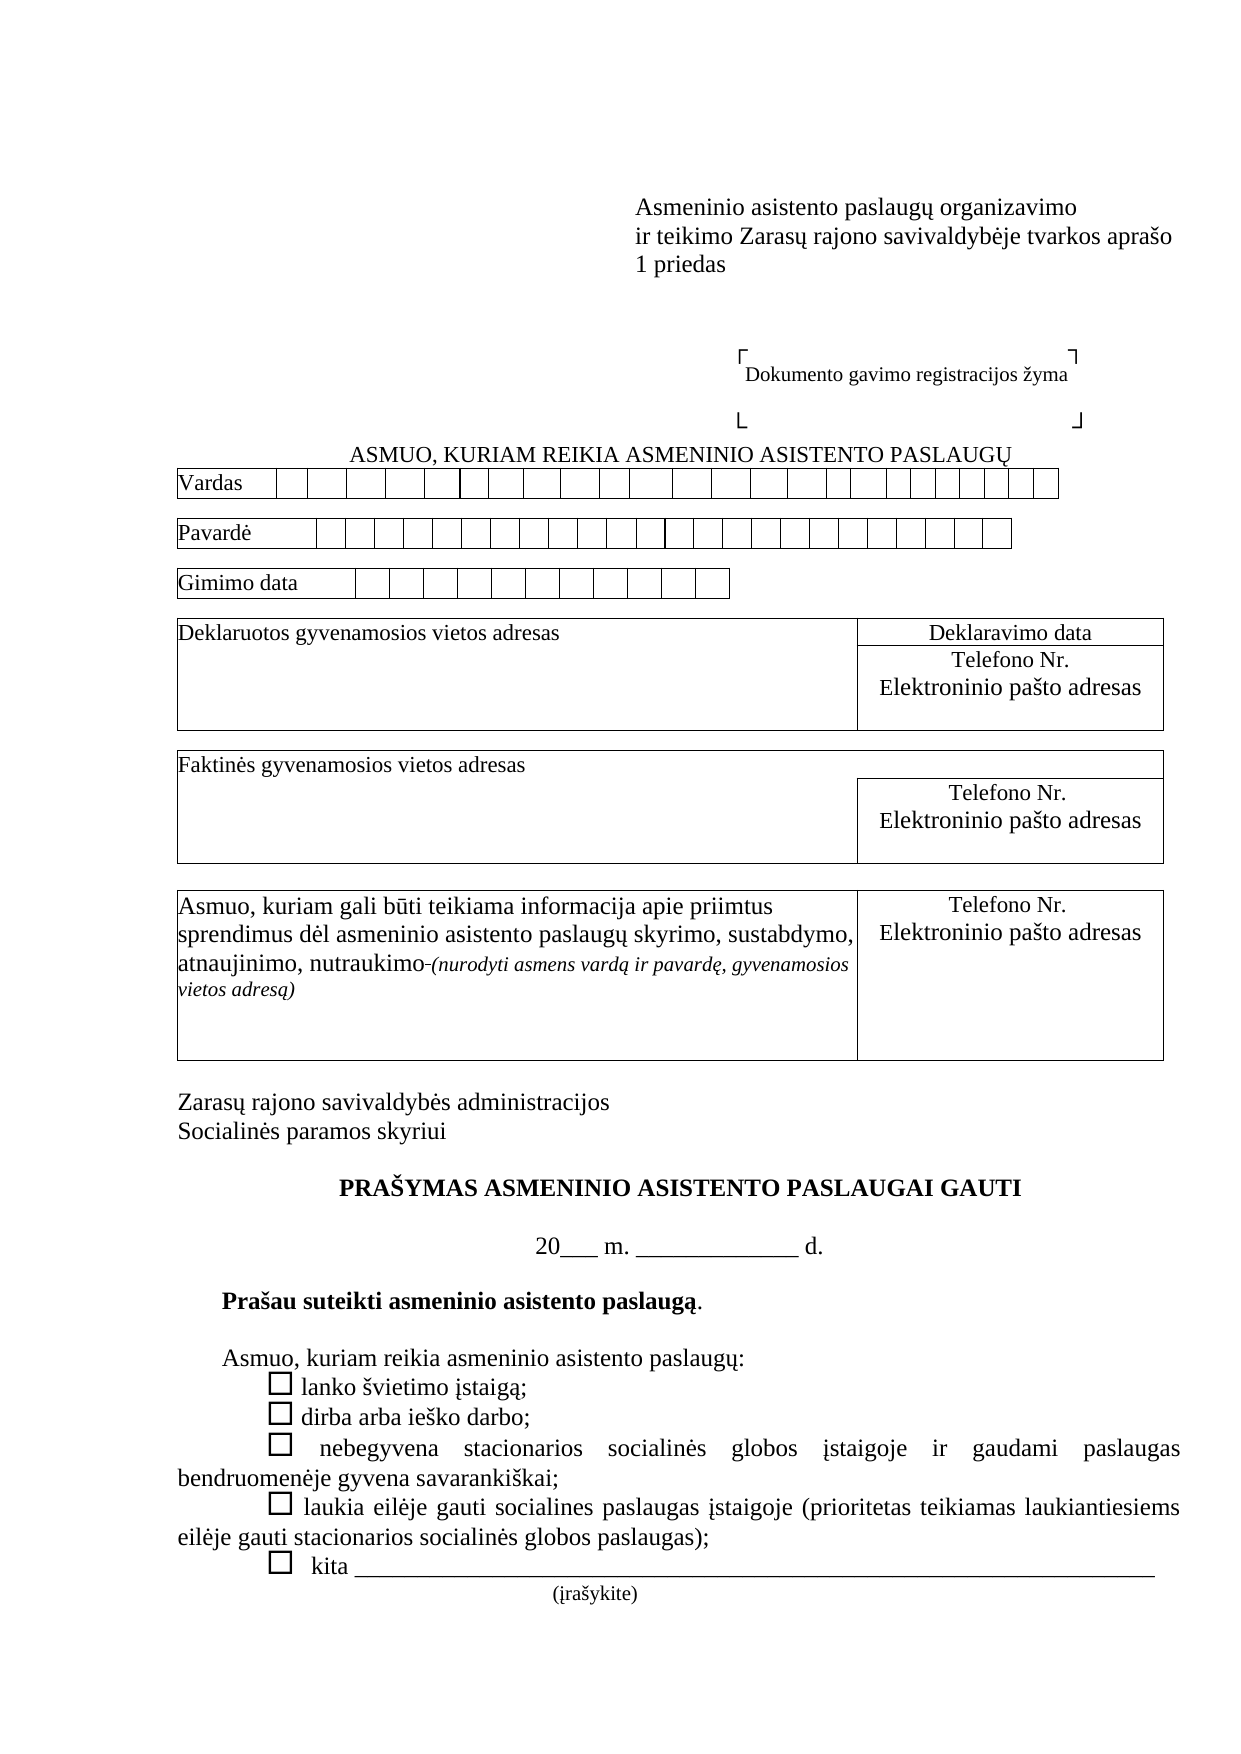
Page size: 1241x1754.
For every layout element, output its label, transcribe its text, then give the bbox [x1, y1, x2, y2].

table_header [662, 569, 695, 597]
table_header [433, 519, 461, 547]
text ┌ ┐ [177, 336, 1181, 362]
table_header [491, 519, 519, 547]
table_header [492, 569, 525, 597]
text Socialinės paramos skyriui [177, 1116, 1184, 1144]
text Asmeninio asistento paslaugų organizavimo [635, 192, 1181, 221]
text Prašau suteikti asmeninio asistento paslaugą. [177, 1286, 1181, 1315]
table_header [390, 569, 423, 597]
table_header [781, 519, 809, 547]
table_header [897, 519, 925, 547]
table_header Telefono Nr. Elektroninio pašto adresas [858, 891, 1163, 1060]
table_header [673, 469, 711, 497]
table_header [607, 519, 636, 547]
table_header [424, 569, 457, 597]
table_header [887, 469, 910, 497]
table_header Vardas [178, 469, 276, 497]
text  nebegyvena stacionarios socialinės globos įstaigoje ir gaudami paslaugas bendruomenėje gyvena savarankiškai; [177, 1433, 1181, 1492]
table_header Faktinės gyvenamosios vietos adresas [178, 751, 1163, 777]
table_header [404, 519, 432, 547]
text Zarasų rajono savivaldybės administracijos [177, 1087, 1184, 1116]
table_header [526, 569, 559, 597]
text ASMUO, KURIAM REIKIA ASMENINIO ASISTENTO PASLAUGŲ [177, 441, 1184, 468]
text  dirba arba ieško darbo; [177, 1402, 1181, 1433]
table_header [630, 469, 672, 497]
table_header [347, 469, 385, 497]
table_header [839, 519, 867, 547]
table_cell [178, 778, 857, 862]
text  lanko švietimo įstaigą; [177, 1372, 1181, 1402]
table_header [561, 469, 599, 497]
table_cell Telefono Nr. Elektroninio pašto adresas [858, 779, 1163, 862]
table_cell Telefono Nr. Elektroninio pašto adresas [858, 646, 1163, 730]
table_header [911, 469, 935, 497]
text └ ┘ [177, 412, 1184, 441]
text ir teikimo Zarasų rajono savivaldybėje tvarkos aprašo [635, 221, 1181, 249]
text  laukia eilėje gauti socialines paslaugas įstaigoje (prioritetas teikiamas laukiantiesiems eilėje gauti stacionarios socialinės globos paslaugas); [177, 1492, 1181, 1551]
table_header [386, 469, 424, 497]
table_header [752, 519, 780, 547]
table_header [524, 469, 560, 497]
table_header Asmuo, kuriam gali būti teikiama informacija apie priimtus sprendimus dėl asmeninio asistento paslaugų skyrimo, sustabdymo, atnaujinimo, nutraukimo (nurodyti asmens vardą ir pavardę, gyvenamosios vietos adresą) [178, 891, 857, 1001]
table_header Deklaravimo data [858, 619, 1163, 645]
table_header [926, 519, 954, 547]
table_header [356, 569, 389, 597]
table_header [1034, 469, 1058, 497]
table_header [637, 519, 664, 547]
table_header [788, 469, 826, 497]
table_header [461, 469, 488, 497]
table_header [868, 519, 896, 547]
table_header [1041, 518, 1182, 547]
table_header Gimimo data [178, 569, 355, 597]
table_header [458, 569, 491, 597]
table_header [694, 519, 722, 547]
table_header [751, 469, 787, 497]
text Asmuo, kuriam reikia asmeninio asistento paslaugų: [177, 1343, 1181, 1372]
table_cell [178, 645, 857, 730]
table_header [425, 469, 459, 497]
table_header [549, 519, 577, 547]
table_header [520, 519, 548, 547]
text Dokumento gavimo registracijos žyma [380, 362, 1184, 386]
table_header [628, 569, 661, 597]
table_header [666, 519, 693, 547]
text kita ________________________________________________________________ [177, 1551, 1181, 1581]
table_header [810, 519, 838, 547]
table_header [462, 519, 490, 547]
table_header [955, 519, 982, 547]
text 1 priedas [635, 249, 1181, 278]
text 20___ m. _____________ d. [177, 1231, 1181, 1259]
table_header [960, 469, 984, 497]
table_header [712, 469, 750, 497]
table_header [983, 519, 1011, 547]
table_header [277, 469, 307, 497]
table_header [578, 519, 606, 547]
table_header [317, 519, 345, 547]
table_header [723, 519, 751, 547]
table_header [985, 469, 1008, 497]
table_cell [178, 1001, 857, 1060]
table_header Deklaruotos gyvenamosios vietos adresas [178, 619, 857, 645]
table_header [851, 469, 886, 497]
table_header [696, 569, 729, 597]
table_header [827, 469, 850, 497]
text (įrašykite) [177, 1581, 1181, 1605]
table_header [489, 469, 523, 497]
table_header [594, 569, 627, 597]
table_header [375, 519, 403, 547]
table_header [308, 469, 346, 497]
table_header [346, 519, 374, 547]
table_header [600, 469, 629, 497]
table_header Pavardė [178, 519, 316, 547]
table_header [1012, 518, 1041, 547]
table_header [936, 469, 959, 497]
table_header [560, 569, 593, 597]
table_header [1009, 469, 1033, 497]
text PRAŠYMAS ASMENINIO ASISTENTO PASLAUGAI GAUTI [177, 1173, 1184, 1202]
